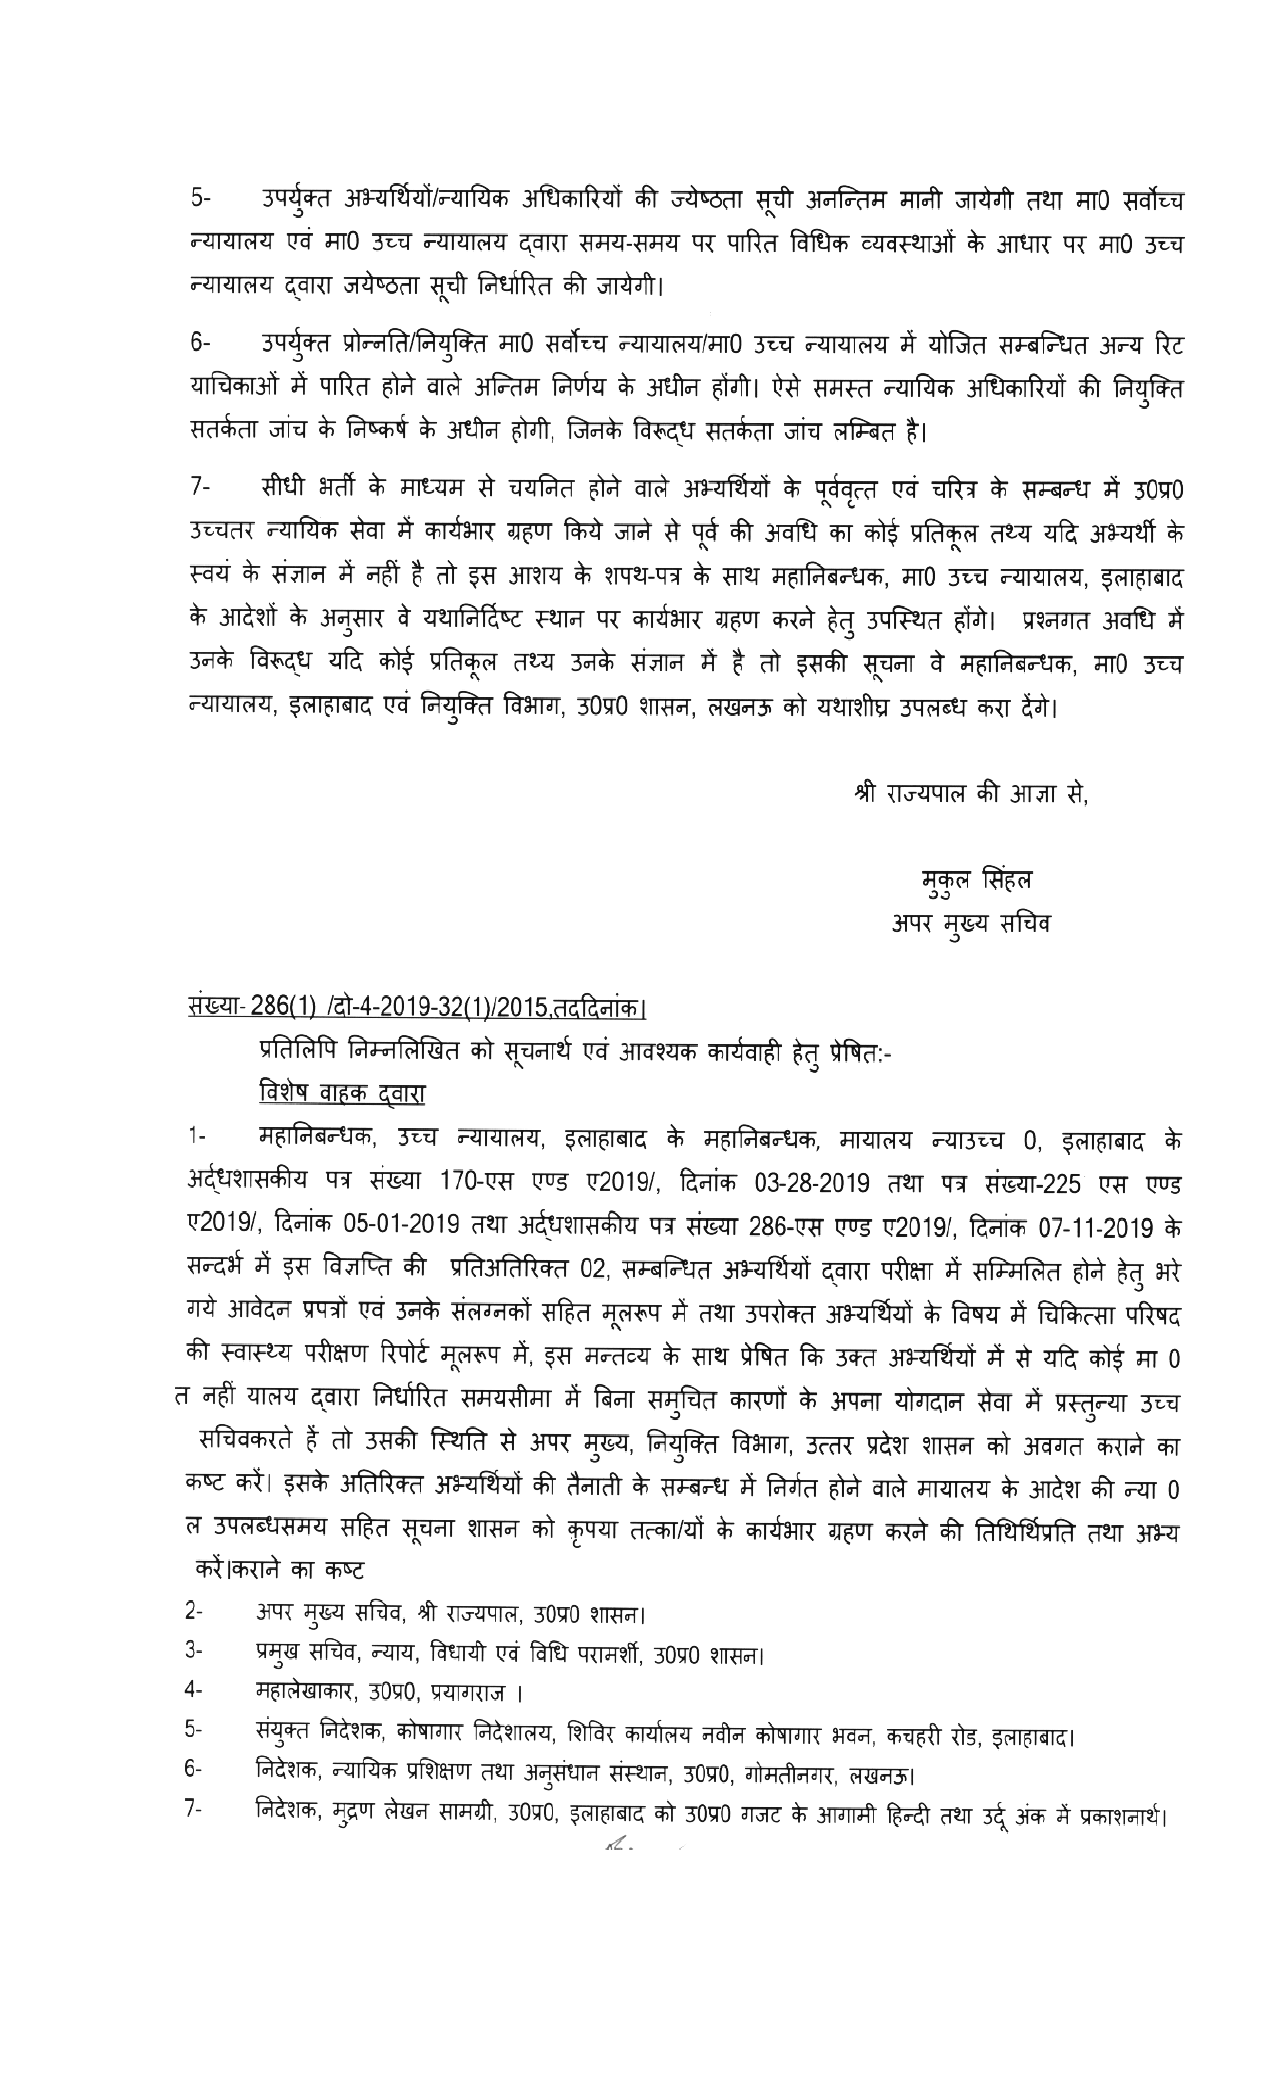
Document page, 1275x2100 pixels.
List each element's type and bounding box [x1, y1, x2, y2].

picture [175, 161, 1194, 1850]
